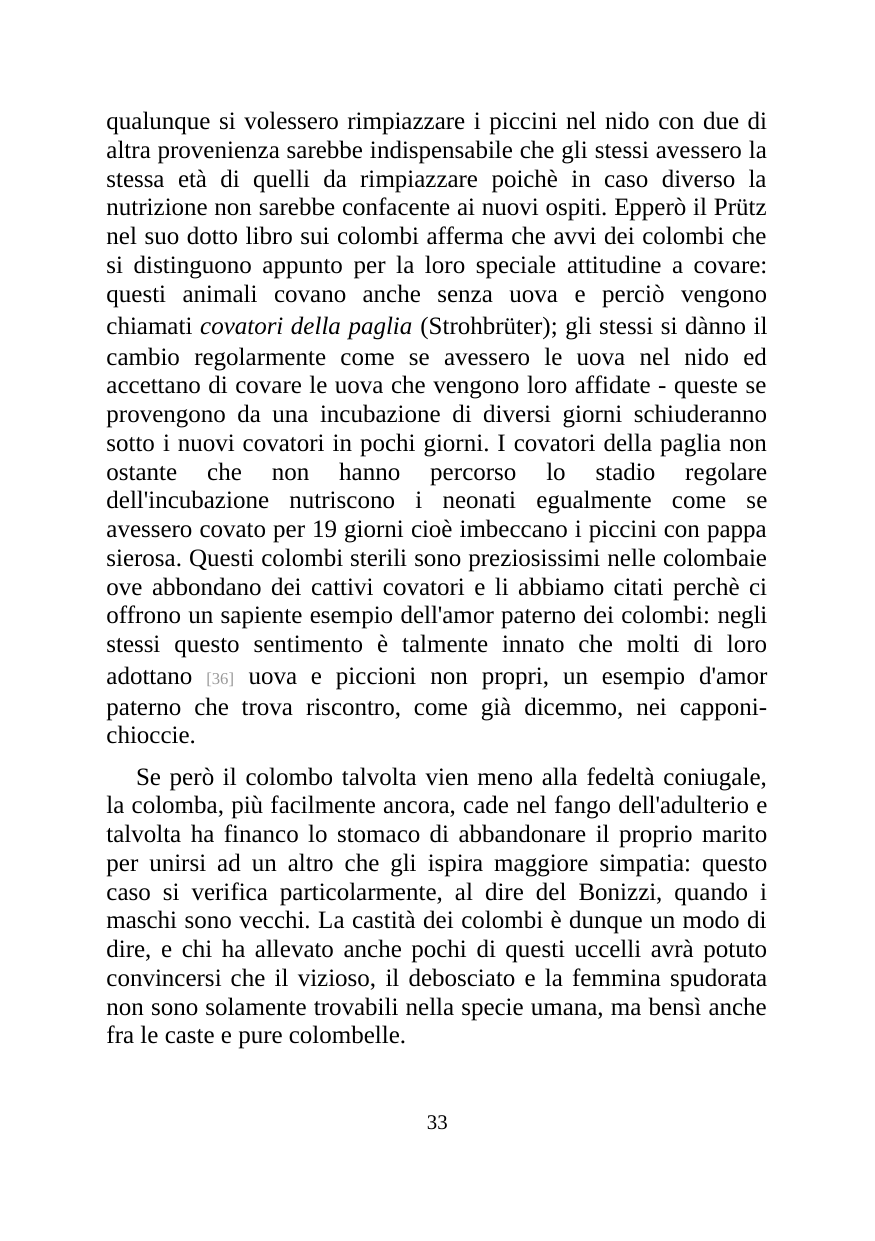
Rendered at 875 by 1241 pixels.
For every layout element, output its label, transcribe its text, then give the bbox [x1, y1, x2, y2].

text qualunque si volessero rimpiazzare i piccini nel nido con due di altra provenienza sarebbe indispensabile che gli stessi avessero la stessa età di quelli da rimpiazzare poichè in caso diverso la nutrizione non sarebbe confacente ai nuovi ospiti. Epperò il Prütz nel suo dotto libro sui colombi afferma che avvi dei colombi che si distinguono appunto per la loro speciale attitudine a covare: questi animali covano anche senza uova e perciò vengono chiamati covatori della paglia (Strohbrüter); gli stessi si dànno il cambio regolarmente come se avessero le uova nel nido ed accettano di covare le uova che vengono loro affidate - queste se provengono da una incubazione di diversi giorni schiuderanno sotto i nuovi covatori in pochi giorni. I covatori della paglia non ostante che non hanno percorso lo stadio regolare dell'incubazione nutriscono i neonati egualmente come se avessero covato per 19 giorni cioè imbeccano i piccini con pappa sierosa. Questi colombi sterili sono preziosissimi nelle colombaie ove abbondano dei cattivi covatori e li abbiamo citati perchè ci offrono un sapiente esempio dell'amor paterno dei colombi: negli stessi questo sentimento è talmente innato che molti di loro adottano [36] uova e piccioni non propri, un esempio d'amor paterno che trova riscontro, come già dicemmo, nei capponi-chioccie. [106, 106, 768, 749]
text Se però il colombo talvolta vien meno alla fedeltà coniugale, la colomba, più facilmente ancora, cade nel fango dell'adulterio e talvolta ha financo lo stomaco di abbandonare il proprio marito per unirsi ad un altro che gli ispira maggiore simpatia: questo caso si verifica particolarmente, al dire del Bonizzi, quando i maschi sono vecchi. La castità dei colombi è dunque un modo di dire, e chi ha allevato anche pochi di questi uccelli avrà potuto convincersi che il vizioso, il debosciato e la femmina spudorata non sono solamente trovabili nella specie umana, ma bensì anche fra le caste e pure colombelle. [106, 762, 768, 1049]
